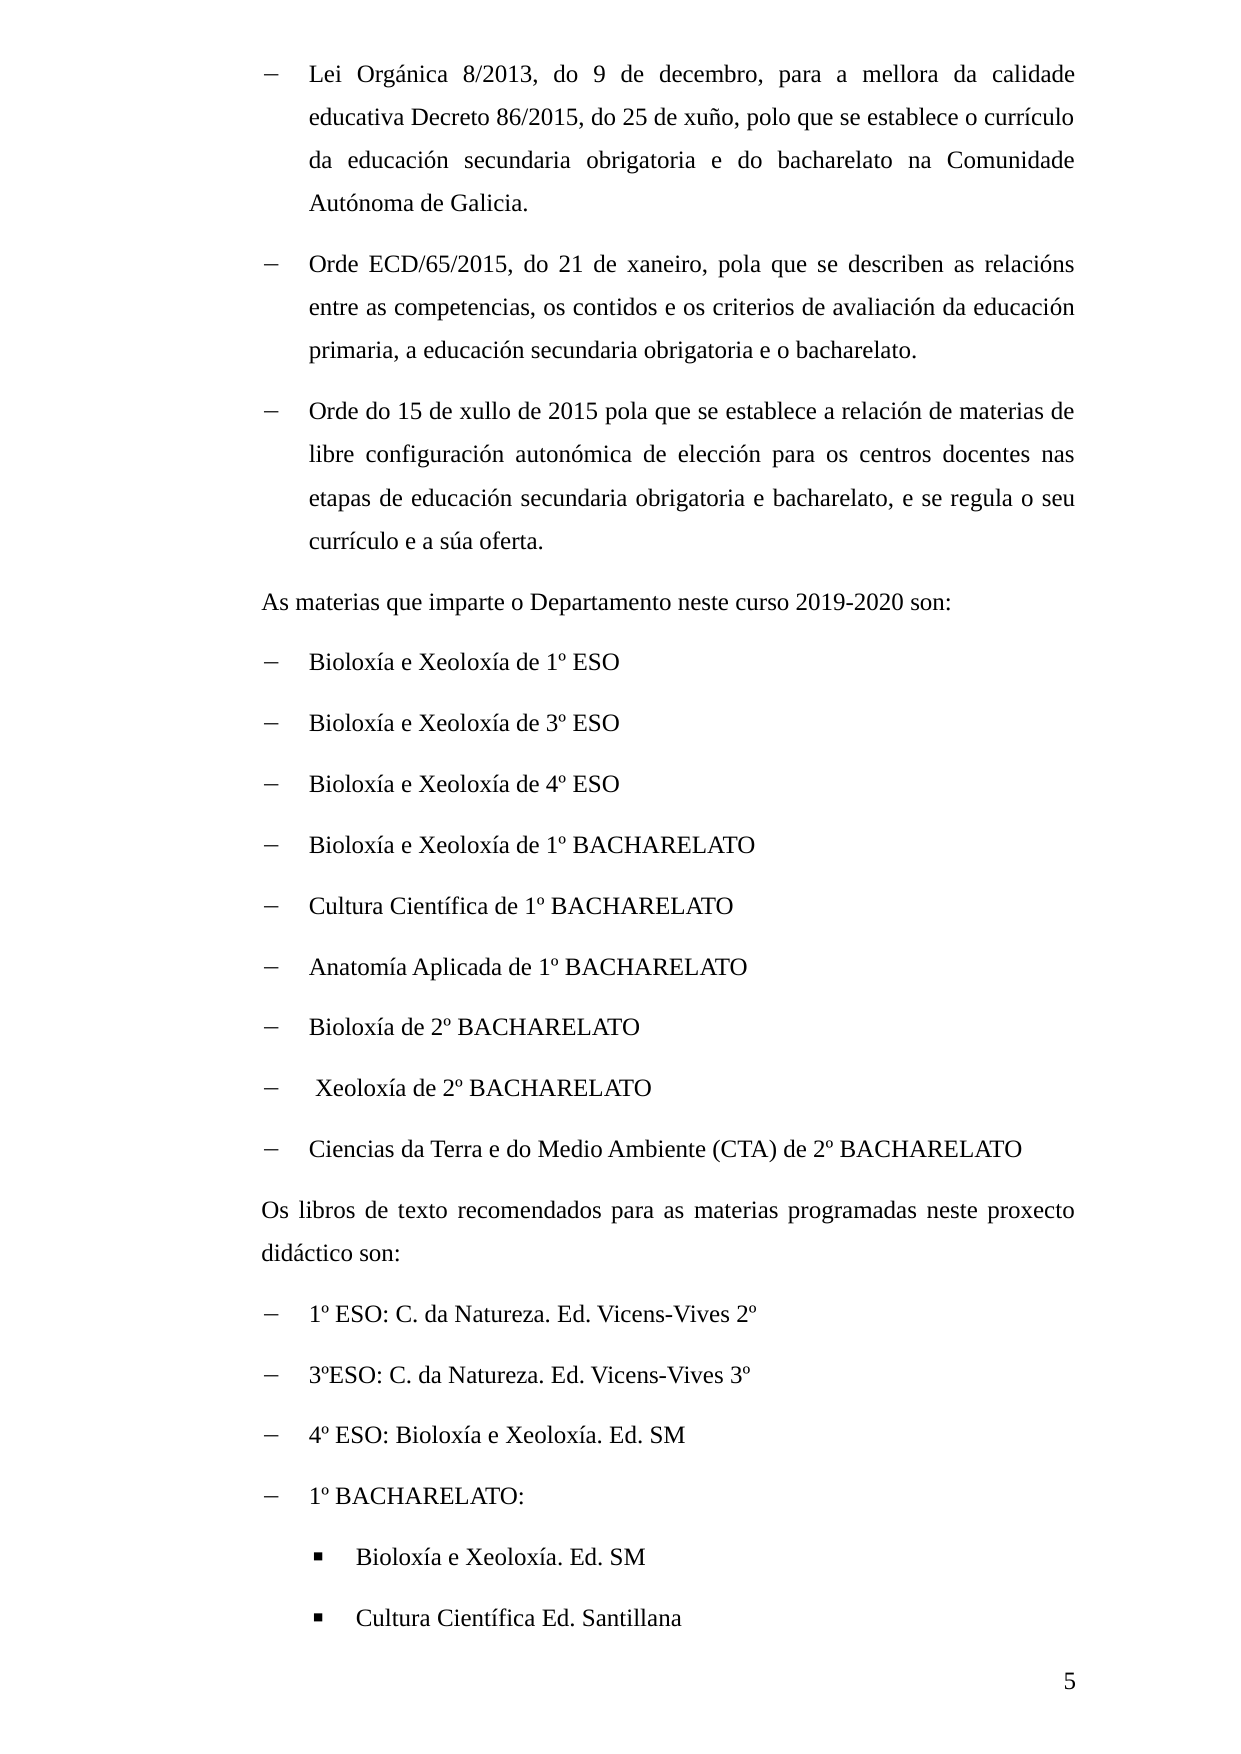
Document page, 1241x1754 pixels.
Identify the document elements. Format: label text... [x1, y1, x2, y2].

list Bioloxía de 2º BACHARELATO [261, 1012, 1076, 1041]
list Xeoloxía de 2º BACHARELATO [261, 1073, 1076, 1102]
list Orde do 15 de xullo de 2015 pola que se establece a relación de materias de libre configuración autonómica de elección para os centros docentes nas etapas de educación secundaria obrigatoria e bacharelato, e se regula o seu currículo e a súa oferta. [261, 396, 1076, 554]
list Bioloxía e Xeoloxía de 1º ESO [261, 647, 1076, 676]
list Cultura Científica Ed. Santillana [308, 1603, 1076, 1632]
list 4º ESO: Bioloxía e Xeoloxía. Ed. SM [261, 1421, 1076, 1449]
list Bioloxía e Xeoloxía de 3º ESO [261, 708, 1076, 737]
list Cultura Científica de 1º BACHARELATO [261, 891, 1076, 919]
list 1º ESO: C. da Natureza. Ed. Vicens-Vives 2º [261, 1299, 1076, 1328]
list Bioloxía e Xeoloxía de 4º ESO [261, 769, 1076, 798]
text Os libros de texto recomendados para as materias programadas neste proxecto didáctico son: [261, 1195, 1076, 1267]
list Orde ECD/65/2015, do 21 de xaneiro, pola que se describen as relacións entre as competencias, os contidos e os criterios de avaliación da educación primaria, a educación secundaria obrigatoria e o bacharelato. [261, 249, 1076, 364]
list Lei Orgánica 8/2013, do 9 de decembro, para a mellora da calidade educativa Decreto 86/2015, do 25 de xuño, polo que se establece o currículo da educación secundaria obrigatoria e do bacharelato na Comunidade Autónoma de Galicia. [261, 59, 1076, 217]
list Ciencias da Terra e do Medio Ambiente (CTA) de 2º BACHARELATO [261, 1134, 1076, 1163]
list Bioloxía e Xeoloxía. Ed. SM [308, 1542, 1076, 1571]
list Anatomía Aplicada de 1º BACHARELATO [261, 952, 1076, 980]
text As materias que imparte o Departamento neste curso 2019-2020 son: [261, 587, 1076, 615]
list 3ºESO: C. da Natureza. Ed. Vicens-Vives 3º [261, 1360, 1076, 1388]
list 1º BACHARELATO: [261, 1481, 1076, 1510]
list Bioloxía e Xeoloxía de 1º BACHARELATO [261, 830, 1076, 859]
